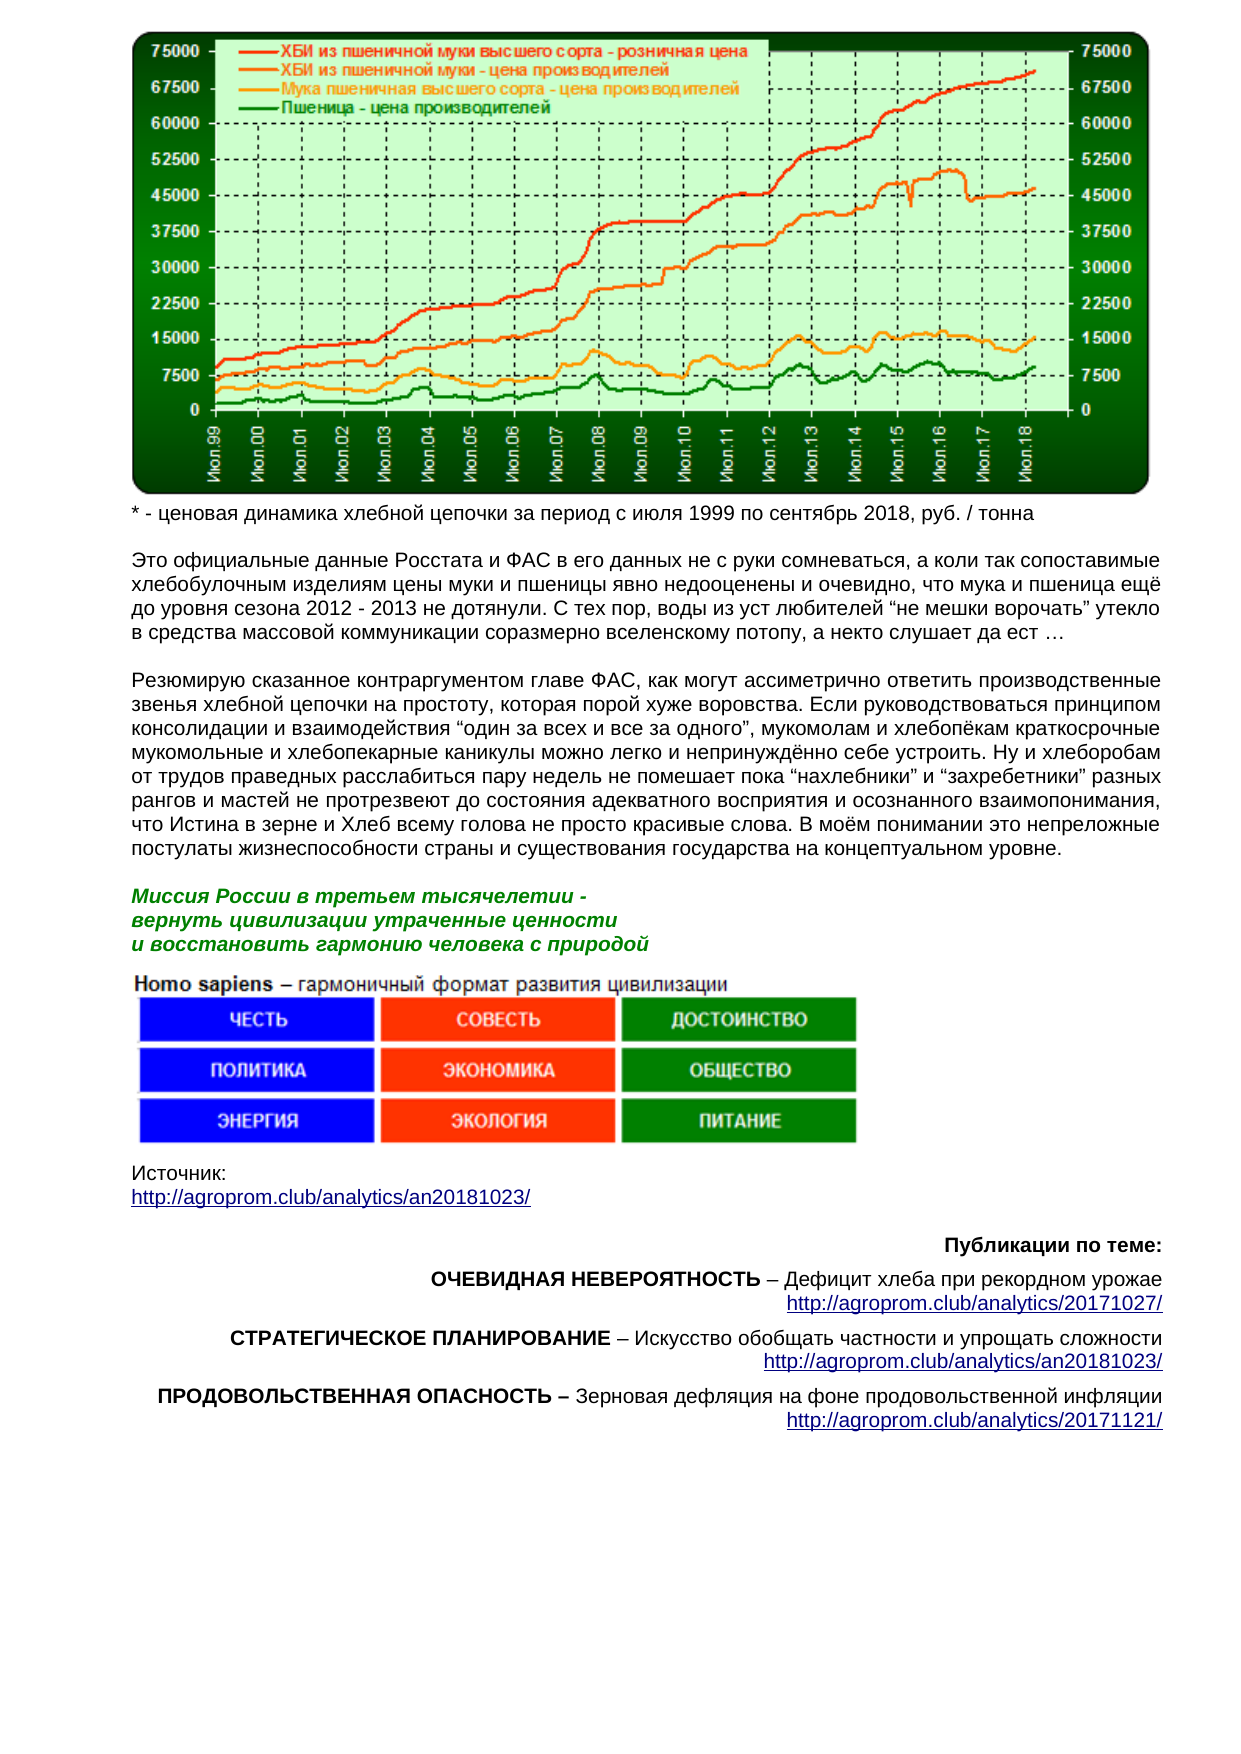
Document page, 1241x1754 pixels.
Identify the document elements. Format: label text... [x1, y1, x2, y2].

text http://agroprom.club/analytics/20171027/ [131, 1291, 1162, 1315]
text * - ценовая динамика хлебной цепочки за период с июля 1999 по сентябрь 2018, руб. / тонна [131, 500, 1162, 524]
text и восстановить гармонию человека с природой [131, 932, 1162, 956]
text Источник: [131, 1161, 1162, 1185]
text http://agroprom.club/analytics/20171121/ [131, 1408, 1162, 1432]
text Публикации по теме: [131, 1233, 1162, 1257]
text ПРОДОВОЛЬСТВЕННАЯ ОПАСНОСТЬ – Зерновая дефляция на фоне продовольственной инфляции [131, 1384, 1162, 1408]
text Резюмирую сказанное контраргументом главе ФАС, как могут ассиметрично ответить производственные звенья хлебной цепочки на простоту, которая порой хуже воровства. Если руководствоваться принципом консолидации и взаимодействия “один за всех и все за одного”, мукомолам и хлебопёкам краткосрочные мукомольные и хлебопекарные каникулы можно легко и непринуждённо себе устроить. Ну и хлеборобам от трудов праведных расслабиться пару недель не помешает пока “нахлебники” и “захребетники” разных рангов и мастей не протрезвеют до состояния адекватного восприятия и осознанного взаимопонимания, что Истина в зерне и Хлеб всему голова не просто красивые слова. В моём понимании это непреложные постулаты жизнеспособности страны и существования государства на концептуальном уровне. [131, 668, 1162, 860]
text вернуть цивилизации утраченные ценности [131, 908, 1162, 932]
text http://agroprom.club/analytics/an20181023/ [131, 1349, 1162, 1373]
text Это официальные данные Росстата и ФАС в его данных не с руки сомневаться, а коли так сопоставимые хлебобулочным изделиям цены муки и пшеницы явно недооценены и очевидно, что мука и пшеница ещё до уровня сезона 2012 - 2013 не дотянули. С тех пор, воды из уст любителей “не мешки ворочать” утекло в средства массовой коммуникации соразмерно вселенскому потопу, а некто слушает да ест … [131, 548, 1162, 644]
text Миссия России в третьем тысячелетии - [131, 884, 1162, 908]
text http://agroprom.club/analytics/an20181023/ [131, 1185, 1162, 1209]
text ОЧЕВИДНАЯ НЕВЕРОЯТНОСТЬ – Дефицит хлеба при рекордном урожае [131, 1267, 1162, 1291]
text СТРАТЕГИЧЕСКОЕ ПЛАНИРОВАНИЕ – Искусство обобщать частности и упрощать сложности [131, 1325, 1162, 1349]
